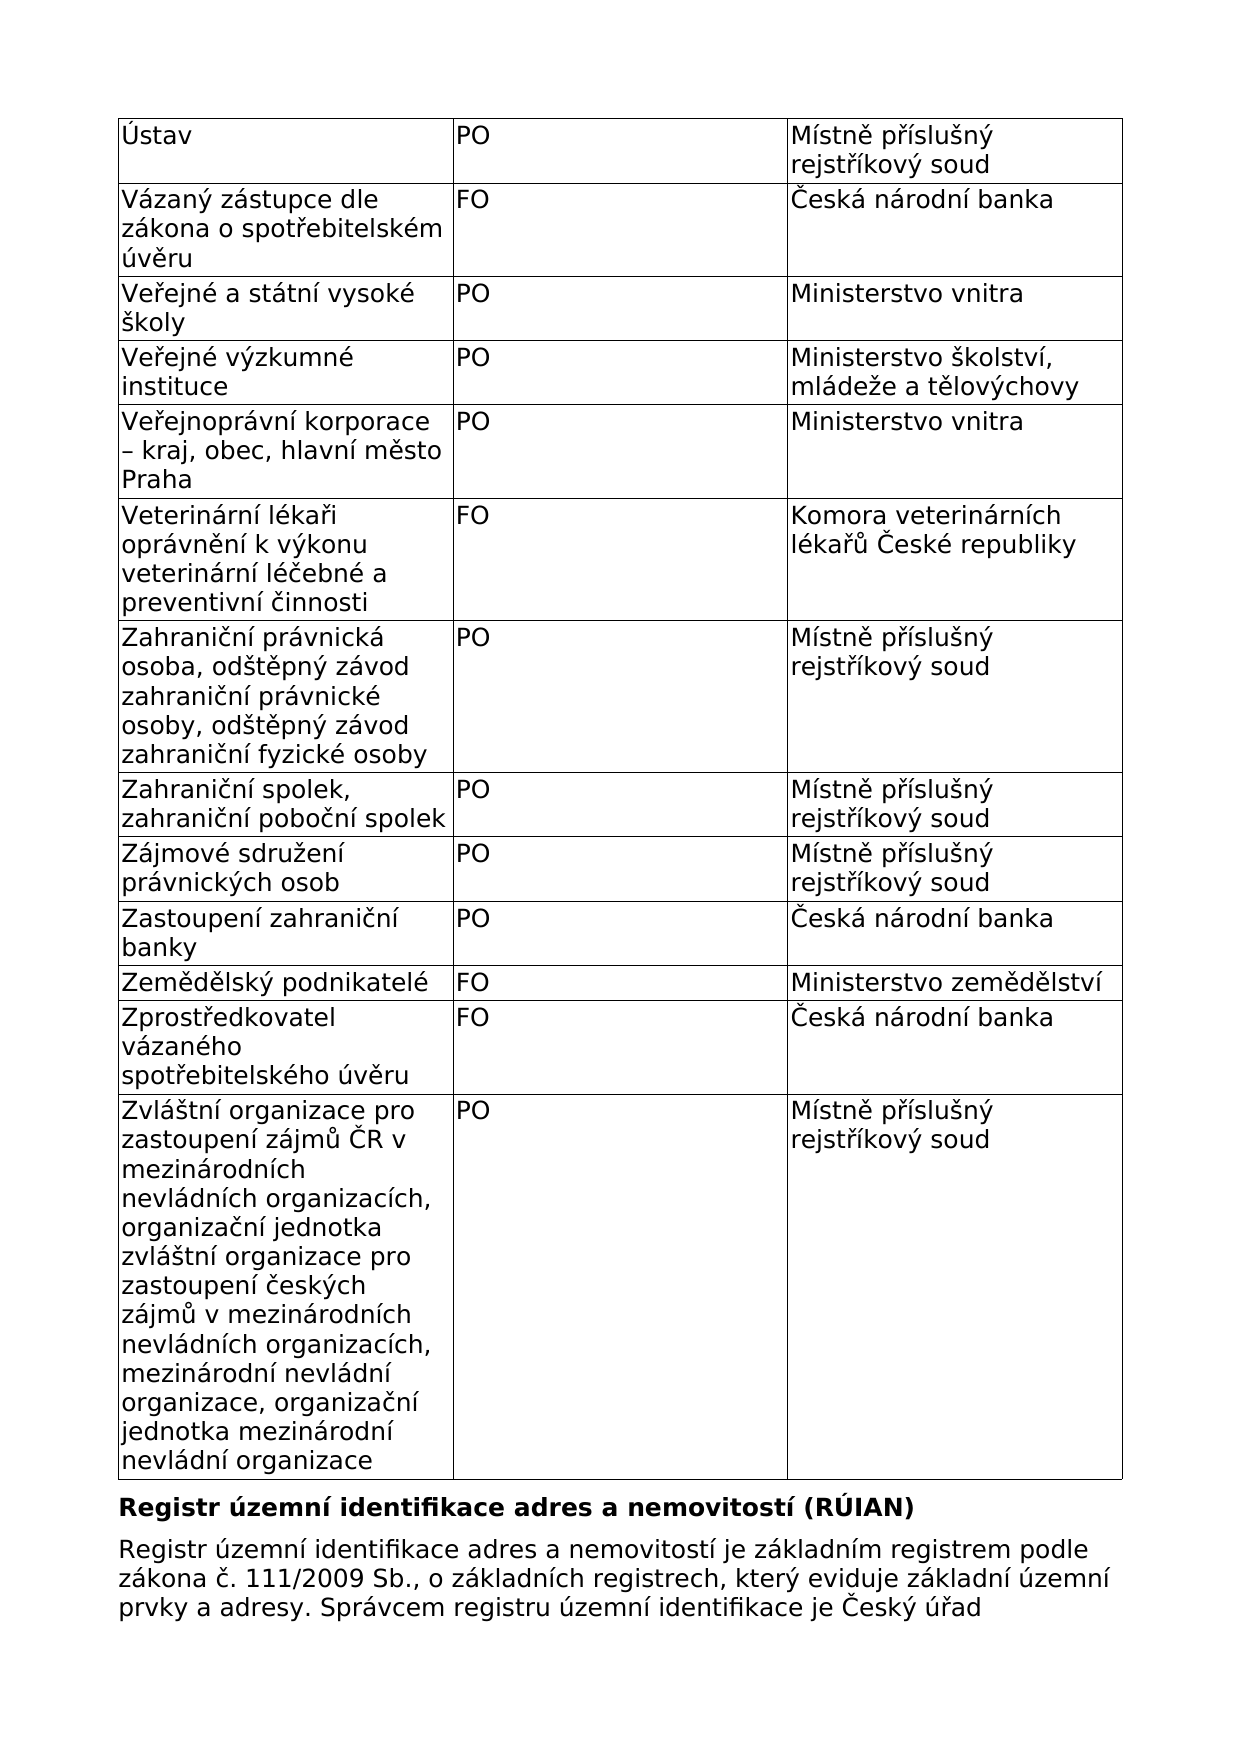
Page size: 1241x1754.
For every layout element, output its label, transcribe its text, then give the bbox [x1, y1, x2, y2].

table_cell PO [454, 902, 787, 965]
table_cell FO [454, 966, 787, 1000]
table_cell PO [454, 405, 787, 498]
table_cell Zahraniční spolek, zahraniční poboční spolek [119, 773, 453, 836]
table_cell Česká národní banka [788, 184, 1122, 276]
table_cell FO [454, 499, 787, 620]
table_cell Ústav [119, 119, 453, 182]
table_cell Česká národní banka [788, 1001, 1122, 1093]
table_cell Ministerstvo vnitra [788, 405, 1122, 498]
table_cell Veřejnoprávní korporace – kraj, obec, hlavní město Praha [119, 405, 453, 498]
text Registr územní identifikace adres a nemovitostí (RÚIAN) [118, 1493, 1122, 1523]
table_cell PO [454, 119, 787, 182]
table_cell Veřejné výzkumné instituce [119, 341, 453, 404]
table_cell Místně příslušný rejstříkový soud [788, 1095, 1122, 1479]
table_cell PO [454, 1095, 787, 1479]
table_cell Zastoupení zahraniční banky [119, 902, 453, 965]
table_cell Místně příslušný rejstříkový soud [788, 837, 1122, 901]
table_cell FO [454, 184, 787, 276]
table_cell Zahraniční právnická osoba, odštěpný závod zahraniční právnické osoby, odštěpný závod zahraniční fyzické osoby [119, 621, 453, 772]
table_cell Zprostředkovatel vázaného spotřebitelského úvěru [119, 1001, 453, 1093]
table_cell Zájmové sdružení právnických osob [119, 837, 453, 901]
table_cell Místně příslušný rejstříkový soud [788, 621, 1122, 772]
table_cell Česká národní banka [788, 902, 1122, 965]
table_cell Ministerstvo vnitra [788, 277, 1122, 340]
table_cell Veterinární lékaři oprávnění k výkonu veterinární léčebné a preventivní činnosti [119, 499, 453, 620]
table_cell Zemědělský podnikatelé [119, 966, 453, 1000]
table_cell Ministerstvo zemědělství [788, 966, 1122, 1000]
table_cell PO [454, 277, 787, 340]
table_cell Místně příslušný rejstříkový soud [788, 773, 1122, 836]
text Registr územní identifikace adres a nemovitostí je základním registrem podle zákona č. 111/2009 Sb., o základních registrech, který eviduje základní územní prvky a adresy. Správcem registru územní identifikace je Český úřad [118, 1535, 1122, 1623]
table_cell FO [454, 1001, 787, 1093]
table_cell Místně příslušný rejstříkový soud [788, 119, 1122, 182]
table_cell Zvláštní organizace pro zastoupení zájmů ČR v mezinárodních nevládních organizacích, organizační jednotka zvláštní organizace pro zastoupení českých zájmů v mezinárodních nevládních organizacích, mezinárodní nevládní organizace, organizační jednotka mezinárodní nevládní organizace [119, 1095, 453, 1479]
table_cell PO [454, 773, 787, 836]
table_cell Veřejné a státní vysoké školy [119, 277, 453, 340]
table_cell Vázaný zástupce dle zákona o spotřebitelském úvěru [119, 184, 453, 276]
table_cell Komora veterinárních lékařů České republiky [788, 499, 1122, 620]
table_cell Ministerstvo školství, mládeže a tělovýchovy [788, 341, 1122, 404]
table_cell PO [454, 341, 787, 404]
table_cell PO [454, 621, 787, 772]
table_cell PO [454, 837, 787, 901]
